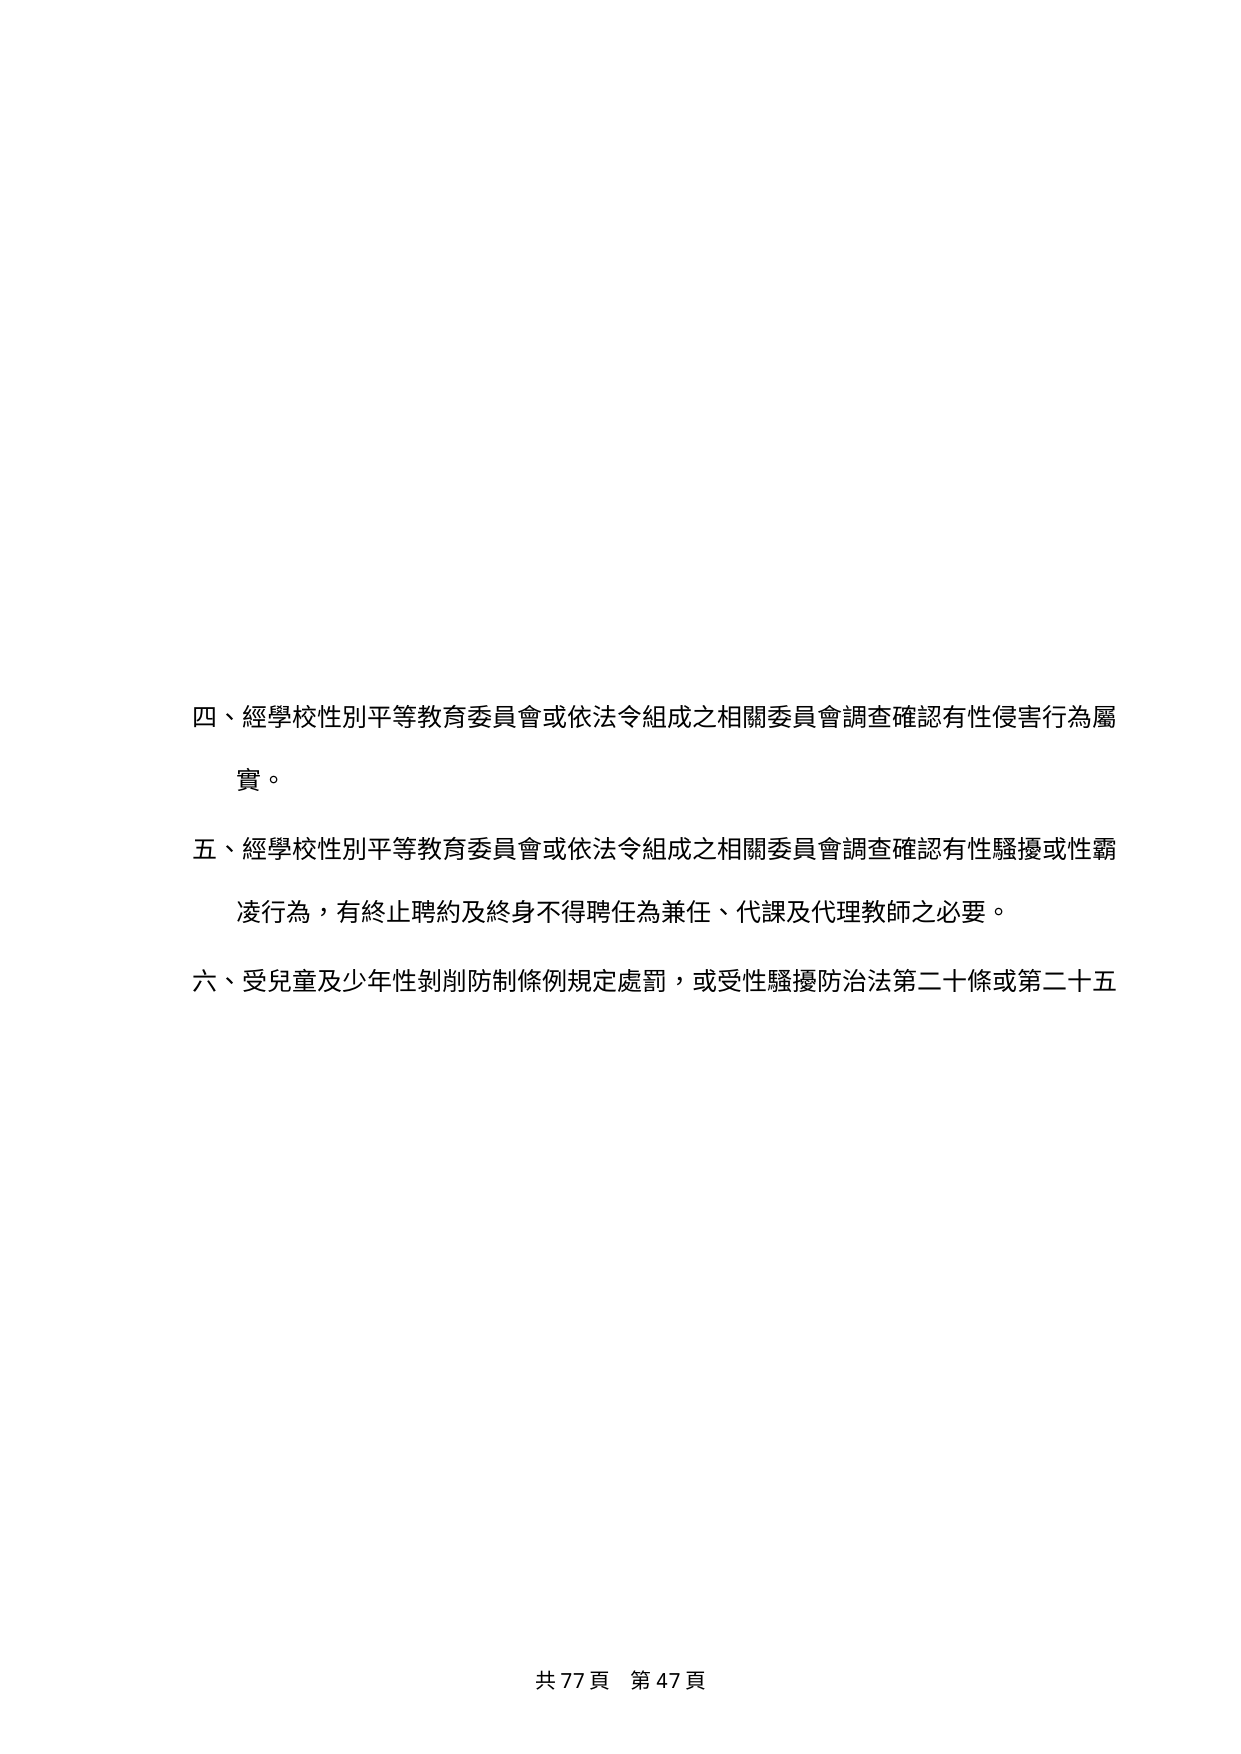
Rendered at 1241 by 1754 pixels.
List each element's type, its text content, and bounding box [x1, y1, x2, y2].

text 六、受兒童及少年性剝削防制條例規定處罰，或受性騷擾防治法第二十條或第二十五 [192, 938, 1122, 1001]
text 五、經學校性別平等教育委員會或依法令組成之相關委員會調查確認有性騷擾或性霸凌行為，有終止聘約及終身不得聘任為兼任、代課及代理教師之必要。 [192, 806, 1122, 931]
text 四、經學校性別平等教育委員會或依法令組成之相關委員會調查確認有性侵害行為屬實。 [192, 674, 1122, 799]
